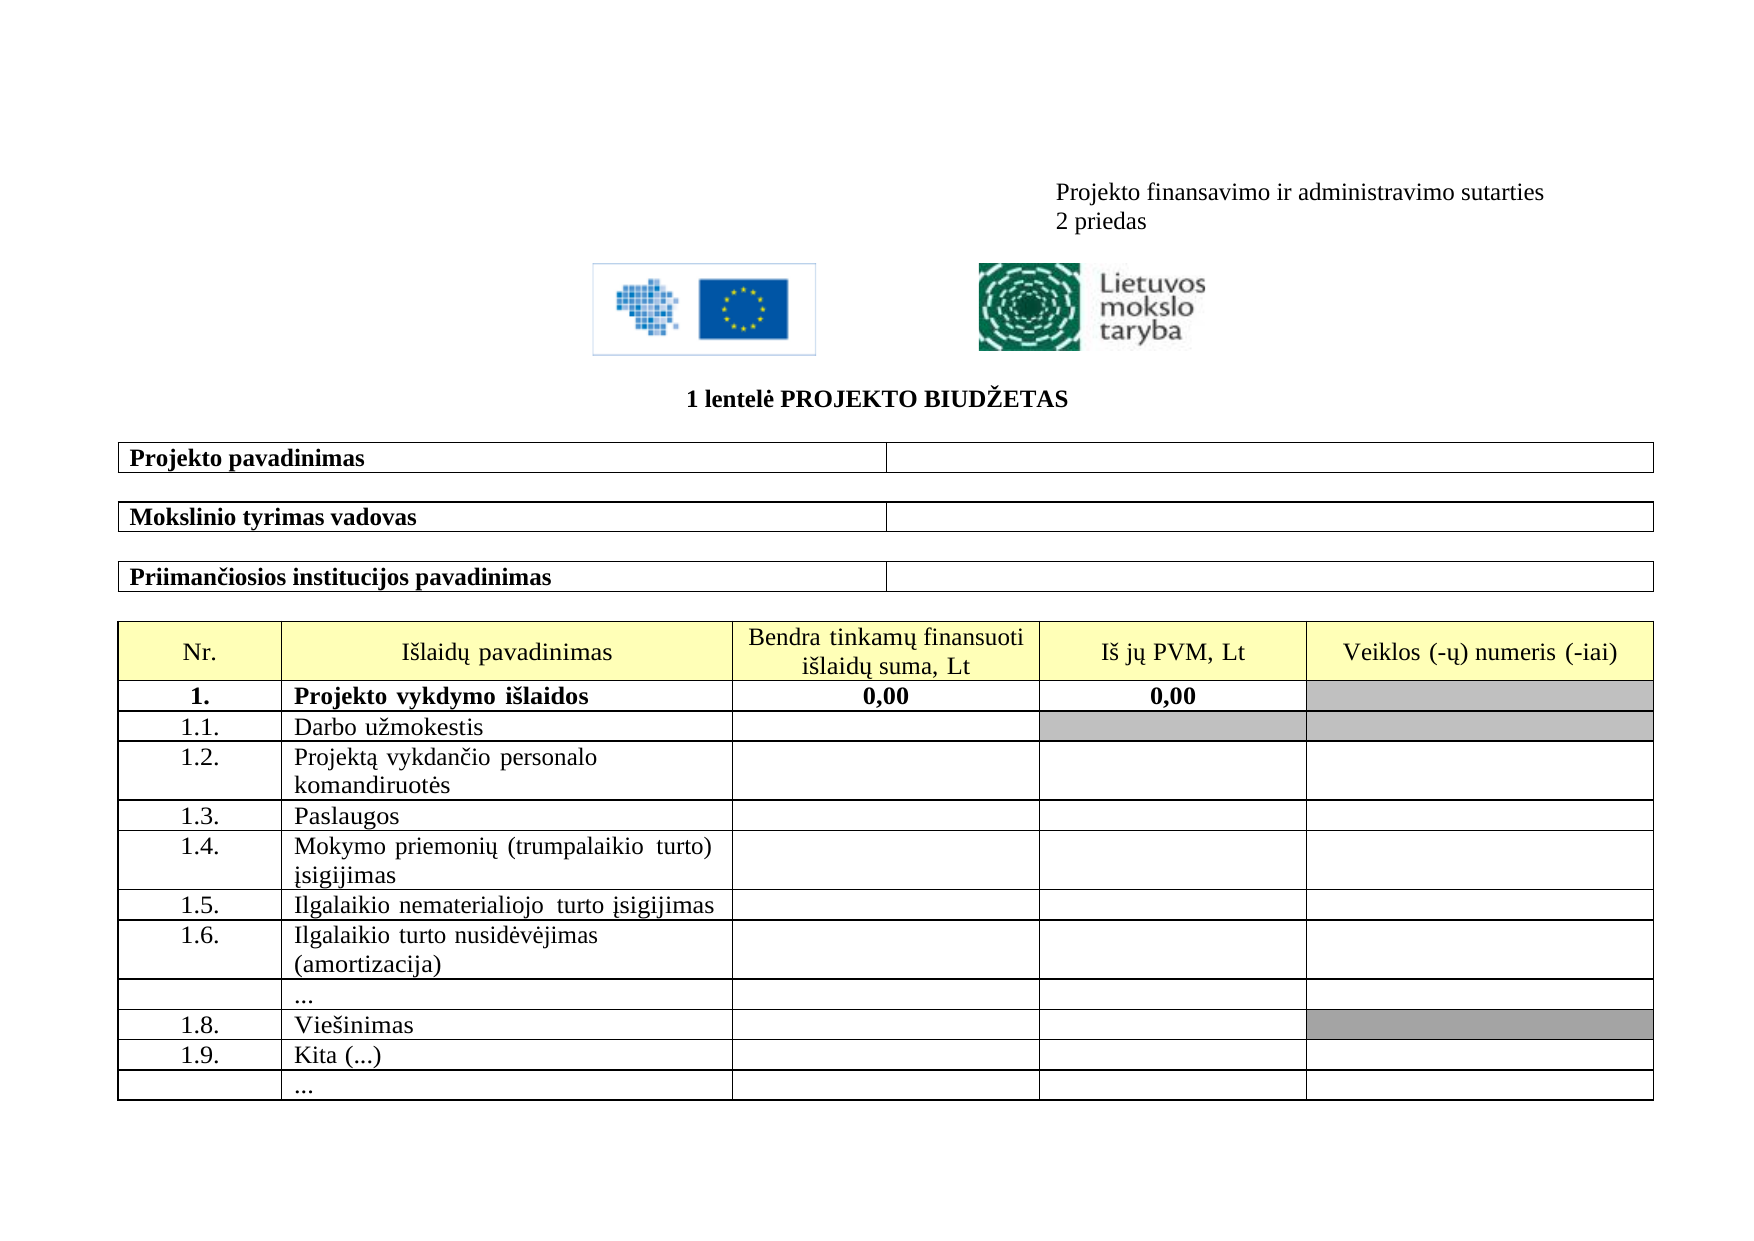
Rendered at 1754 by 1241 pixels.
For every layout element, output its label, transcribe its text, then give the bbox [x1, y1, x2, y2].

table_cell [1307, 890, 1653, 919]
table_cell 1.9. [119, 1040, 281, 1069]
table_cell [1040, 1040, 1306, 1069]
table_cell [733, 980, 1039, 1008]
table_cell Ilgalaikio turto nusidėvėjimas (amortizacija) [282, 921, 732, 978]
table_cell [886, 473, 1653, 501]
table_cell ... [282, 980, 732, 1008]
table_header Veiklos (-ų) numeris (-iai) [1307, 622, 1653, 680]
table_cell [733, 831, 1039, 889]
table_cell [733, 1040, 1039, 1069]
text 2 priedas [1056, 206, 1636, 235]
table_cell [1040, 742, 1306, 799]
table_header (Europos Sąjungos vėliava) [492, 264, 592, 356]
table_cell Paslaugos [282, 801, 732, 830]
table_cell [1307, 1010, 1653, 1039]
table_header Nr. [119, 622, 281, 680]
table_header Išlaidų pavadinimas [282, 622, 732, 680]
table_cell ... [282, 1071, 732, 1099]
table_cell Projekto vykdymo išlaidos [282, 681, 732, 710]
table_cell Mokslinio tyrimas vadovas [119, 503, 886, 531]
table_cell 1.2. [119, 742, 281, 799]
table_cell [1040, 1010, 1306, 1039]
table_cell [733, 712, 1039, 740]
table_cell [1040, 921, 1306, 978]
table_cell 1.1. [119, 712, 281, 740]
table_cell 1. [119, 681, 281, 710]
table_cell [1040, 801, 1306, 830]
table_header [887, 443, 1653, 472]
table_header [118, 264, 492, 356]
table_cell Ilgalaikio nematerialiojo turto įsigijimas [282, 890, 732, 919]
table_cell [886, 532, 1653, 561]
table_cell [887, 503, 1653, 531]
table_cell [1307, 712, 1653, 740]
table_cell [118, 532, 886, 561]
table_cell 1.3. [119, 801, 281, 830]
table_cell Mokymo priemonių (trumpalaikio turto) įsigijimas [282, 831, 732, 889]
table_cell 1.4. [119, 831, 281, 889]
table_cell [1307, 1040, 1653, 1069]
table_cell [1040, 712, 1306, 740]
table_cell [119, 980, 281, 1008]
table_header Projekto pavadinimas [119, 443, 886, 472]
table_cell 1.5. [119, 890, 281, 919]
table_cell [1307, 801, 1653, 830]
table_cell [1040, 890, 1306, 919]
table_cell [1040, 831, 1306, 889]
table_cell [1307, 831, 1653, 889]
table_cell [1307, 681, 1653, 710]
table_cell [1040, 1071, 1306, 1099]
table_cell 1.6. [119, 921, 281, 978]
table_cell [733, 801, 1039, 830]
table_cell [733, 1071, 1039, 1099]
table_cell Darbo užmokestis [282, 712, 732, 740]
table_cell [118, 473, 886, 501]
table_header Iš jų PVM, Lt [1040, 622, 1306, 680]
table_cell 1.8. [119, 1010, 281, 1039]
table_cell Kita (...) [282, 1040, 732, 1069]
table_cell [887, 562, 1653, 591]
table_cell [1307, 921, 1653, 978]
table_cell 0,00 [1040, 681, 1306, 710]
table_cell Priimančiosios institucijos pavadinimas [119, 562, 886, 591]
table_cell Projektą vykdančio personalo komandiruotės [282, 742, 732, 799]
table_header (Europos Sąjungos vėliava) [817, 264, 917, 356]
text Projekto finansavimo ir administravimo sutarties [1056, 177, 1636, 206]
table_cell Viešinimas [282, 1010, 732, 1039]
table_cell [733, 921, 1039, 978]
table_cell [119, 1071, 281, 1099]
table_cell [1040, 980, 1306, 1008]
table_cell [733, 742, 1039, 799]
table_cell [733, 890, 1039, 919]
table_header (Lietuvos mokslo taryba) [917, 264, 1267, 356]
table_header Bendra tinkamų finansuoti išlaidų suma, Lt [733, 622, 1039, 680]
table_cell 0,00 [733, 681, 1039, 710]
table_cell [733, 1010, 1039, 1039]
text 1 lentelė PROJEKTO BIUDŽETAS [118, 384, 1636, 413]
table_cell [1307, 980, 1653, 1008]
table_cell [1307, 1071, 1653, 1099]
table_cell [1307, 742, 1653, 799]
table_header [1267, 264, 1653, 356]
